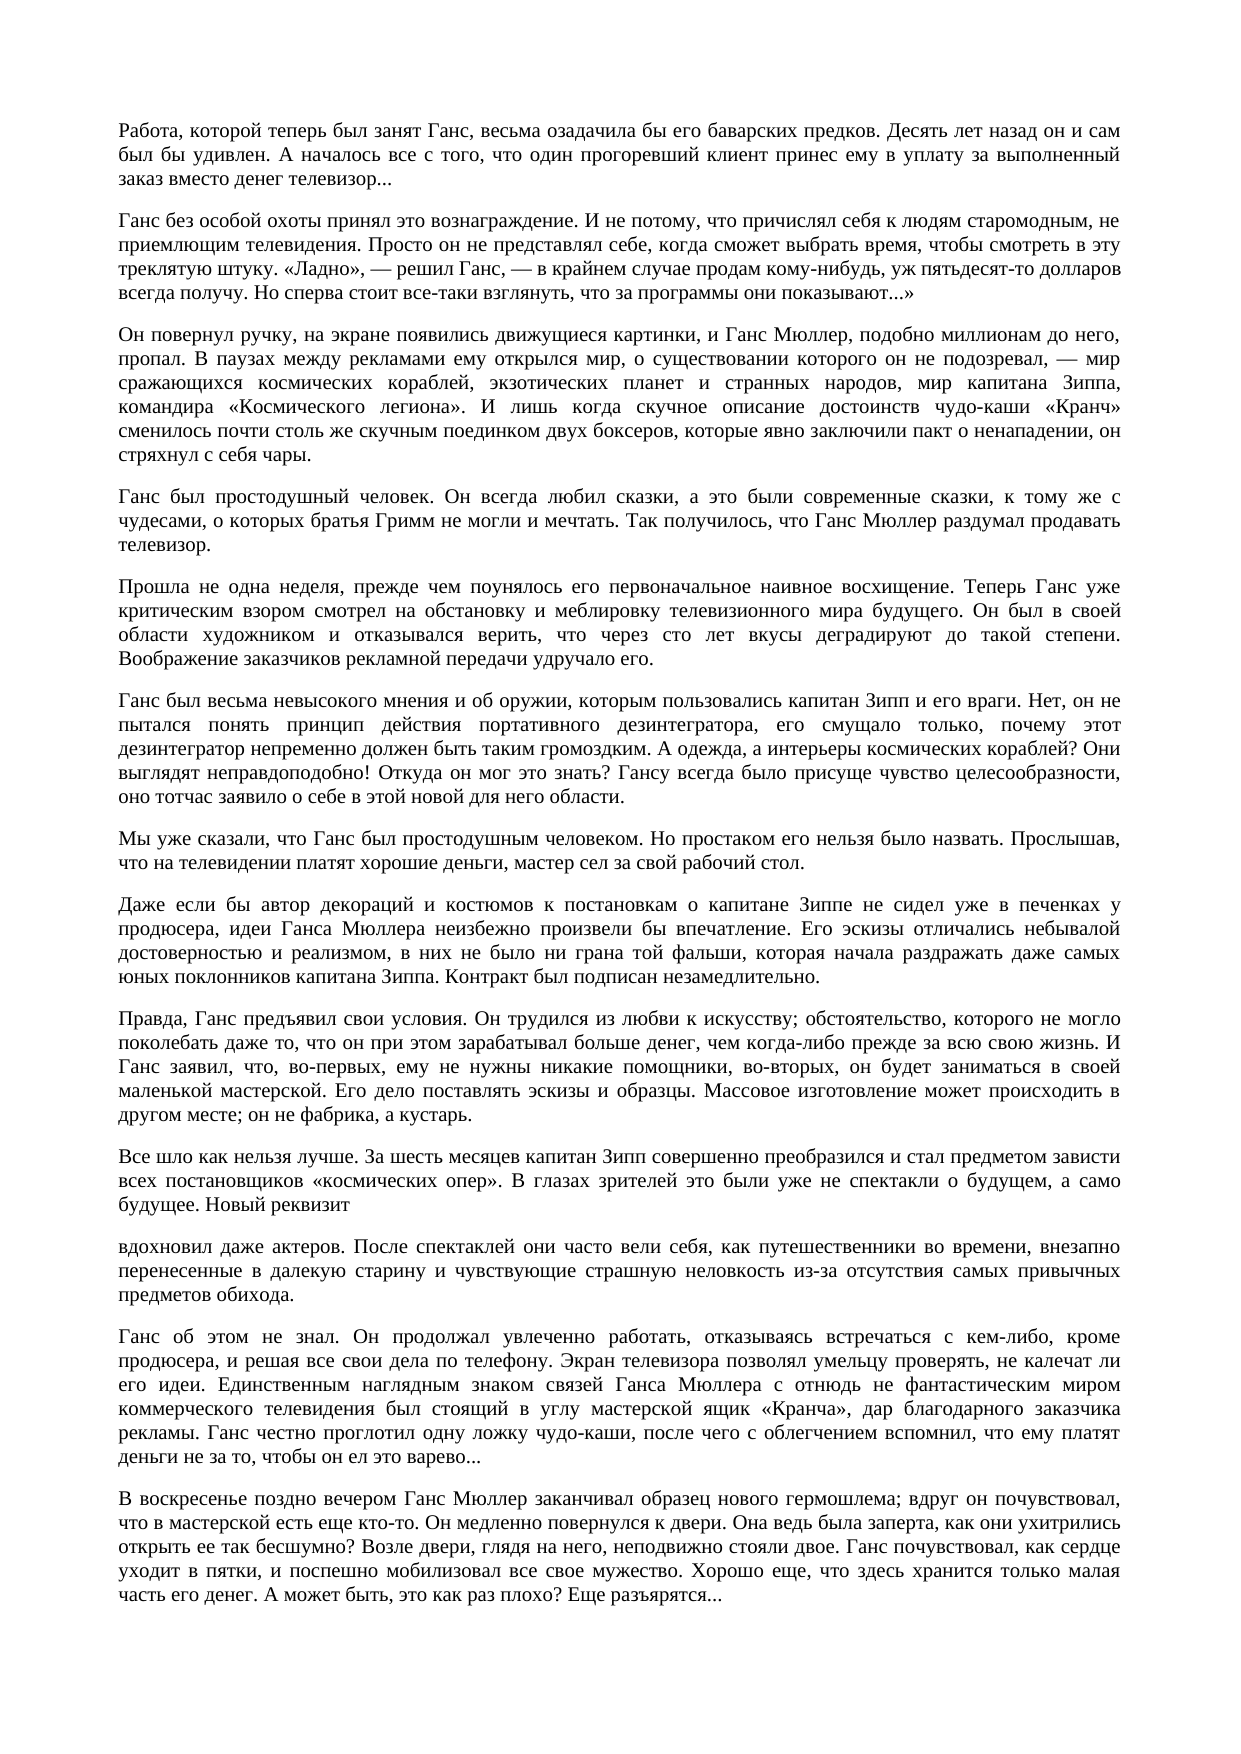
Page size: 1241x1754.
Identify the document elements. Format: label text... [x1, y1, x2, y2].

text Прошла не одна неделя, прежде чем поунялось его первоначальное наивное восхищение. Теперь Ганс уже критическим взором смотрел на обстановку и меблировку телевизионного мира будущего. Он был в своей области художником и отказывался верить, что через сто лет вкусы деградируют до такой степени. Воображение заказчиков рекламной передачи удручало его. [118, 574, 1122, 670]
text Он повернул ручку, на экране появились движущиеся картинки, и Ганс Мюллер, подобно миллионам до него, пропал. В паузах между рекламами ему открылся мир, о существовании которого он не подозревал, — мир сражающихся космических кораблей, экзотических планет и странных народов, мир капитана Зиппа, командира «Космического легиона». И лишь когда скучное описание достоинств чудо-каши «Кранч» сменилось почти столь же скучным поединком двух боксеров, которые явно заключили пакт о ненападении, он стряхнул с себя чары. [118, 322, 1122, 466]
text Ганс без особой охоты принял это вознаграждение. И не потому, что причислял себя к людям старомодным, не приемлющим телевидения. Просто он не представлял себе, когда сможет выбрать время, чтобы смотреть в эту треклятую штуку. «Ладно», — решил Ганс, — в крайнем случае продам кому-нибудь, уж пятьдесят-то долларов всегда получу. Но сперва стоит все-таки взглянуть, что за программы они показывают...» [118, 208, 1122, 304]
text Работа, которой теперь был занят Ганс, весьма озадачила бы его баварских предков. Десять лет назад он и сам был бы удивлен. А началось все с того, что один прогоревший клиент принес ему в уплату за выполненный заказ вместо денег телевизор... [118, 118, 1122, 190]
text Все шло как нельзя лучше. За шесть месяцев капитан Зипп совершенно преобразился и стал предметом зависти всех постановщиков «космических опер». В глазах зрителей это были уже не спектакли о будущем, а само будущее. Новый реквизит [118, 1144, 1122, 1216]
text Ганс об этом не знал. Он продолжал увлеченно работать, отказываясь встречаться с кем-либо, кроме продюсера, и решая все свои дела по телефону. Экран телевизора позволял умельцу проверять, не калечат ли его идеи. Единственным наглядным знаком связей Ганса Мюллера с отнюдь не фантастическим миром коммерческого телевидения был стоящий в углу мастерской ящик «Кранча», дар благодарного заказчика рекламы. Ганс честно проглотил одну ложку чудо-каши, после чего с облегчением вспомнил, что ему платят деньги не за то, чтобы он ел это варево... [118, 1323, 1122, 1468]
text В воскресенье поздно вечером Ганс Мюллер заканчивал образец нового гермошлема; вдруг он почувствовал, что в мастерской есть еще кто-то. Он медленно повернулся к двери. Она ведь была заперта, как они ухитрились открыть ее так бесшумно? Возле двери, глядя на него, неподвижно стояли двое. Ганс почувствовал, как сердце уходит в пятки, и поспешно мобилизовал все свое мужество. Хорошо еще, что здесь хранится только малая часть его денег. А может быть, это как раз плохо? Еще разъярятся... [118, 1486, 1122, 1606]
text Правда, Ганс предъявил свои условия. Он трудился из любви к искусству; обстоятельство, которого не могло поколебать даже то, что он при этом зарабатывал больше денег, чем когда-либо прежде за всю свою жизнь. И Ганс заявил, что, во-первых, ему не нужны никакие помощники, во-вторых, он будет заниматься в своей маленькой мастерской. Его дело поставлять эскизы и образцы. Массовое изготовление может происходить в другом месте; он не фабрика, а кустарь. [118, 1006, 1122, 1126]
text Ганс был простодушный человек. Он всегда любил сказки, а это были современные сказки, к тому же с чудесами, о которых братья Гримм не могли и мечтать. Так получилось, что Ганс Мюллер раздумал продавать телевизор. [118, 484, 1122, 556]
text вдохновил даже актеров. После спектаклей они часто вели себя, как путешественники во времени, внезапно перенесенные в далекую старину и чувствующие страшную неловкость из-за отсутствия самых привычных предметов обихода. [118, 1234, 1122, 1306]
text Ганс был весьма невысокого мнения и об оружии, которым пользовались капитан Зипп и его враги. Нет, он не пытался понять принцип действия портативного дезинтегратора, его смущало только, почему этот дезинтегратор непременно должен быть таким громоздким. А одежда, а интерьеры космических кораблей? Они выглядят неправдоподобно! Откуда он мог это знать? Гансу всегда было присуще чувство целесообразности, оно тотчас заявило о себе в этой новой для него области. [118, 688, 1122, 808]
text Даже если бы автор декораций и костюмов к постановкам о капитане Зиппе не сидел уже в печенках у продюсера, идеи Ганса Мюллера неизбежно произвели бы впечатление. Его эскизы отличались небывалой достоверностью и реализмом, в них не было ни грана той фальши, которая начала раздражать даже самых юных поклонников капитана Зиппа. Контракт был подписан незамедлительно. [118, 892, 1122, 988]
text Мы уже сказали, что Ганс был простодушным человеком. Но простаком его нельзя было назвать. Прослышав, что на телевидении платят хорошие деньги, мастер сел за свой рабочий стол. [118, 826, 1122, 874]
